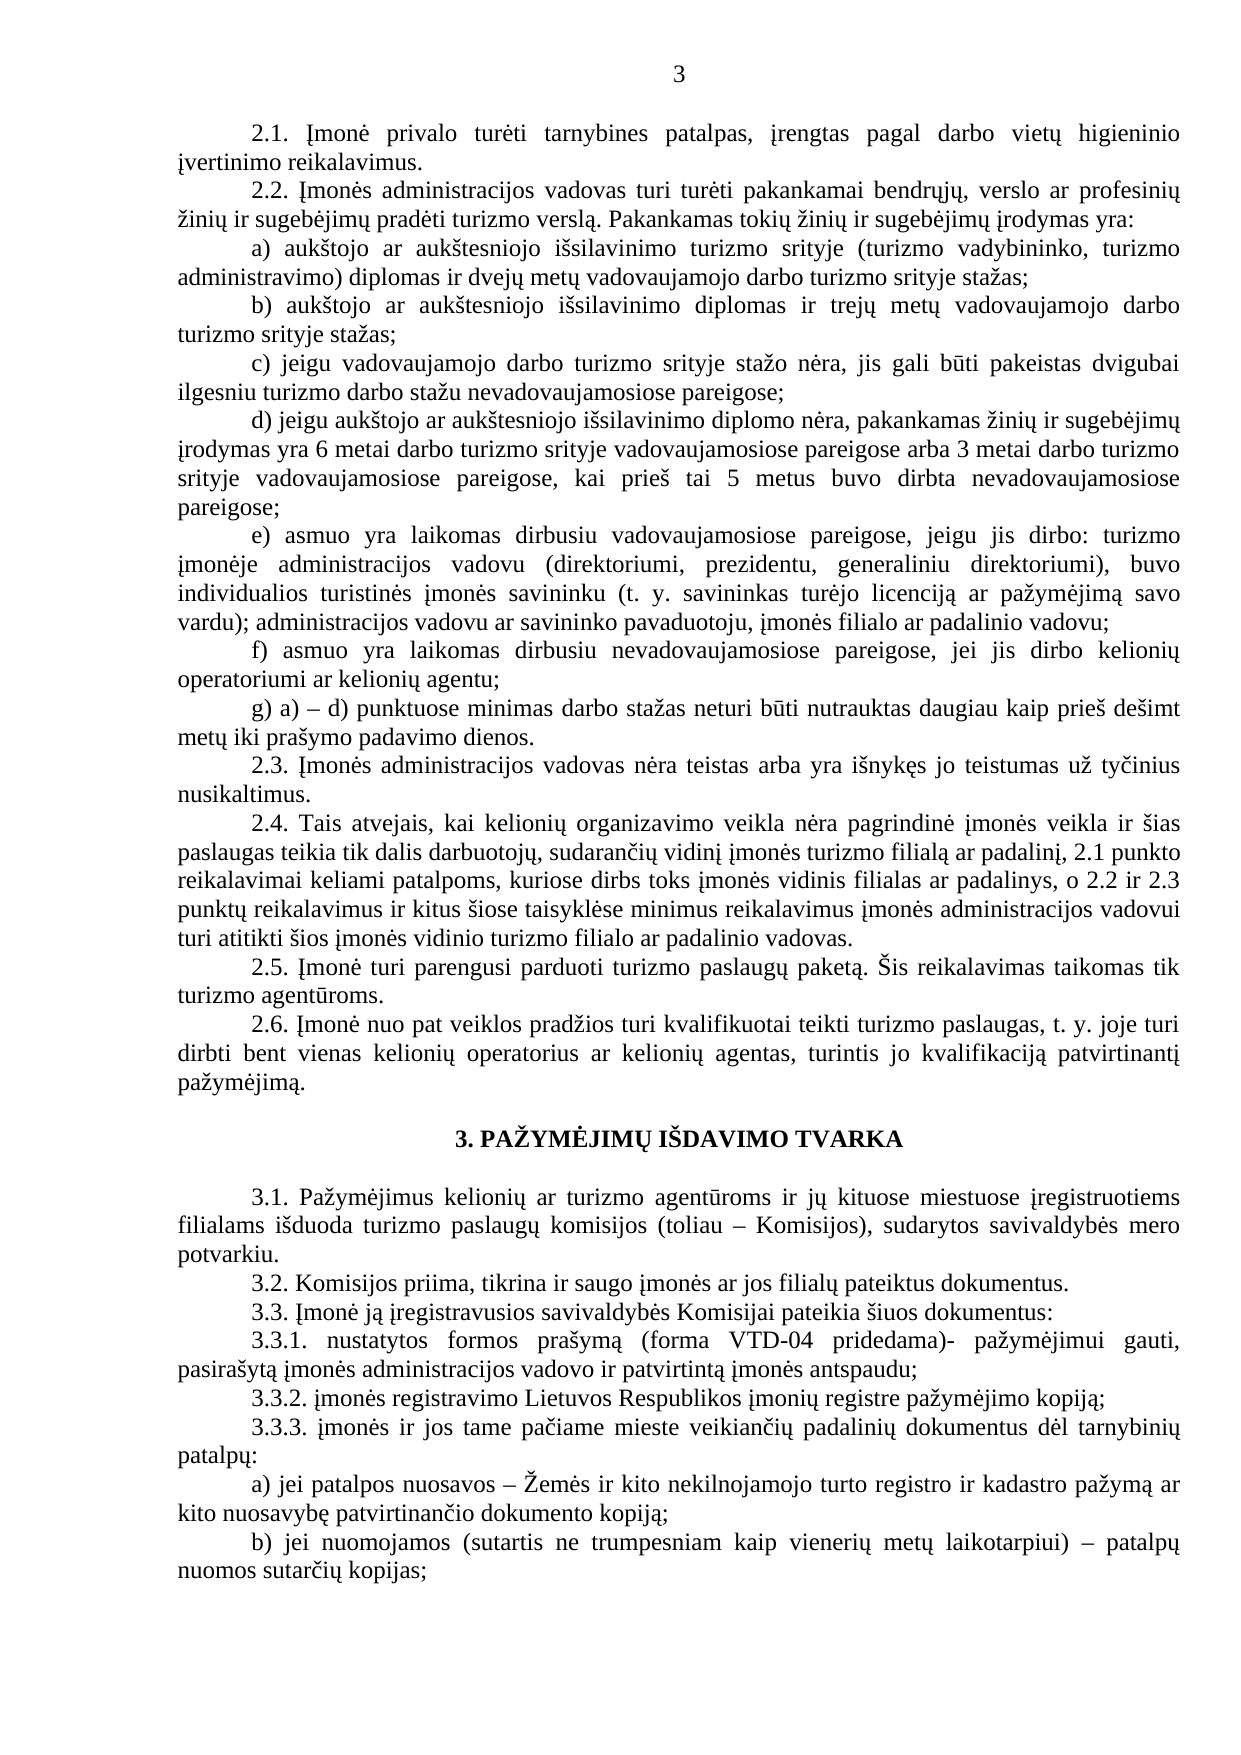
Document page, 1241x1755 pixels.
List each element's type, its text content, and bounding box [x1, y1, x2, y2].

text g) a) – d) punktuose minimas darbo stažas neturi būti nutrauktas daugiau kaip prieš dešimt metų iki prašymo padavimo dienos. [177, 693, 1181, 751]
text e) asmuo yra laikomas dirbusiu vadovaujamosiose pareigose, jeigu jis dirbo: turizmo įmonėje administracijos vadovu (direktoriumi, prezidentu, generaliniu direktoriumi), buvo individualios turistinės įmonės savininku (t. y. savininkas turėjo licenciją ar pažymėjimą savo vardu); administracijos vadovu ar savininko pavaduotoju, įmonės filialo ar padalinio vadovu; [177, 521, 1181, 636]
text c) jeigu vadovaujamojo darbo turizmo srityje stažo nėra, jis gali būti pakeistas dvigubai ilgesniu turizmo darbo stažu nevadovaujamosiose pareigose; [177, 348, 1181, 406]
text b) jei nuomojamos (sutartis ne trumpesniam kaip vienerių metų laikotarpiui) – patalpų nuomos sutarčių kopijas; [177, 1527, 1181, 1584]
text 2.3. Įmonės administracijos vadovas nėra teistas arba yra išnykęs jo teistumas už tyčinius nusikaltimus. [177, 751, 1181, 808]
text 3. Pažymėjimų išdavimo tvarka [177, 1124, 1181, 1153]
text 3.3.2. įmonės registravimo Lietuvos Respublikos įmonių registre pažymėjimo kopiją; [177, 1383, 1181, 1412]
text 3.3.3. įmonės ir jos tame pačiame mieste veikiančių padalinių dokumentus dėl tarnybinių patalpų: [177, 1412, 1181, 1469]
text 3.3. Įmonė ją įregistravusios savivaldybės Komisijai pateikia šiuos dokumentus: [177, 1297, 1181, 1326]
text 2.5. Įmonė turi parengusi parduoti turizmo paslaugų paketą. Šis reikalavimas taikomas tik turizmo agentūroms. [177, 952, 1181, 1009]
text 2.6. Įmonė nuo pat veiklos pradžios turi kvalifikuotai teikti turizmo paslaugas, t. y. joje turi dirbti bent vienas kelionių operatorius ar kelionių agentas, turintis jo kvalifikaciją patvirtinantį pažymėjimą. [177, 1009, 1181, 1096]
text 2.4. Tais atvejais, kai kelionių organizavimo veikla nėra pagrindinė įmonės veikla ir šias paslaugas teikia tik dalis darbuotojų, sudarančių vidinį įmonės turizmo filialą ar padalinį, 2.1 punkto reikalavimai keliami patalpoms, kuriose dirbs toks įmonės vidinis filialas ar padalinys, o 2.2 ir 2.3 punktų reikalavimus ir kitus šiose taisyklėse minimus reikalavimus įmonės administracijos vadovui turi atitikti šios įmonės vidinio turizmo filialo ar padalinio vadovas. [177, 808, 1181, 952]
text a) aukštojo ar aukštesniojo išsilavinimo turizmo srityje (turizmo vadybininko, turizmo administravimo) diplomas ir dvejų metų vadovaujamojo darbo turizmo srityje stažas; [177, 233, 1181, 291]
text a) jei patalpos nuosavos – Žemės ir kito nekilnojamojo turto registro ir kadastro pažymą ar kito nuosavybę patvirtinančio dokumento kopiją; [177, 1469, 1181, 1527]
text d) jeigu aukštojo ar aukštesniojo išsilavinimo diplomo nėra, pakankamas žinių ir sugebėjimų įrodymas yra 6 metai darbo turizmo srityje vadovaujamosiose pareigose arba 3 metai darbo turizmo srityje vadovaujamosiose pareigose, kai prieš tai 5 metus buvo dirbta nevadovaujamosiose pareigose; [177, 406, 1181, 521]
text 3.2. Komisijos priima, tikrina ir saugo įmonės ar jos filialų pateiktus dokumentus. [177, 1268, 1181, 1297]
text b) aukštojo ar aukštesniojo išsilavinimo diplomas ir trejų metų vadovaujamojo darbo turizmo srityje stažas; [177, 291, 1181, 348]
text 3.1. Pažymėjimus kelionių ar turizmo agentūroms ir jų kituose miestuose įregistruotiems filialams išduoda turizmo paslaugų komisijos (toliau – Komisijos), sudarytos savivaldybės mero potvarkiu. [177, 1182, 1181, 1268]
text 3.3.1. nustatytos formos prašymą (forma VTD-04 pridedama)- pažymėjimui gauti, pasirašytą įmonės administracijos vadovo ir patvirtintą įmonės antspaudu; [177, 1326, 1181, 1383]
text 2.1. Įmonė privalo turėti tarnybines patalpas, įrengtas pagal darbo vietų higieninio įvertinimo reikalavimus. [177, 118, 1181, 176]
text 2.2. Įmonės administracijos vadovas turi turėti pakankamai bendrųjų, verslo ar profesinių žinių ir sugebėjimų pradėti turizmo verslą. Pakankamas tokių žinių ir sugebėjimų įrodymas yra: [177, 176, 1181, 233]
text f) asmuo yra laikomas dirbusiu nevadovaujamosiose pareigose, jei jis dirbo kelionių operatoriumi ar kelionių agentu; [177, 636, 1181, 693]
